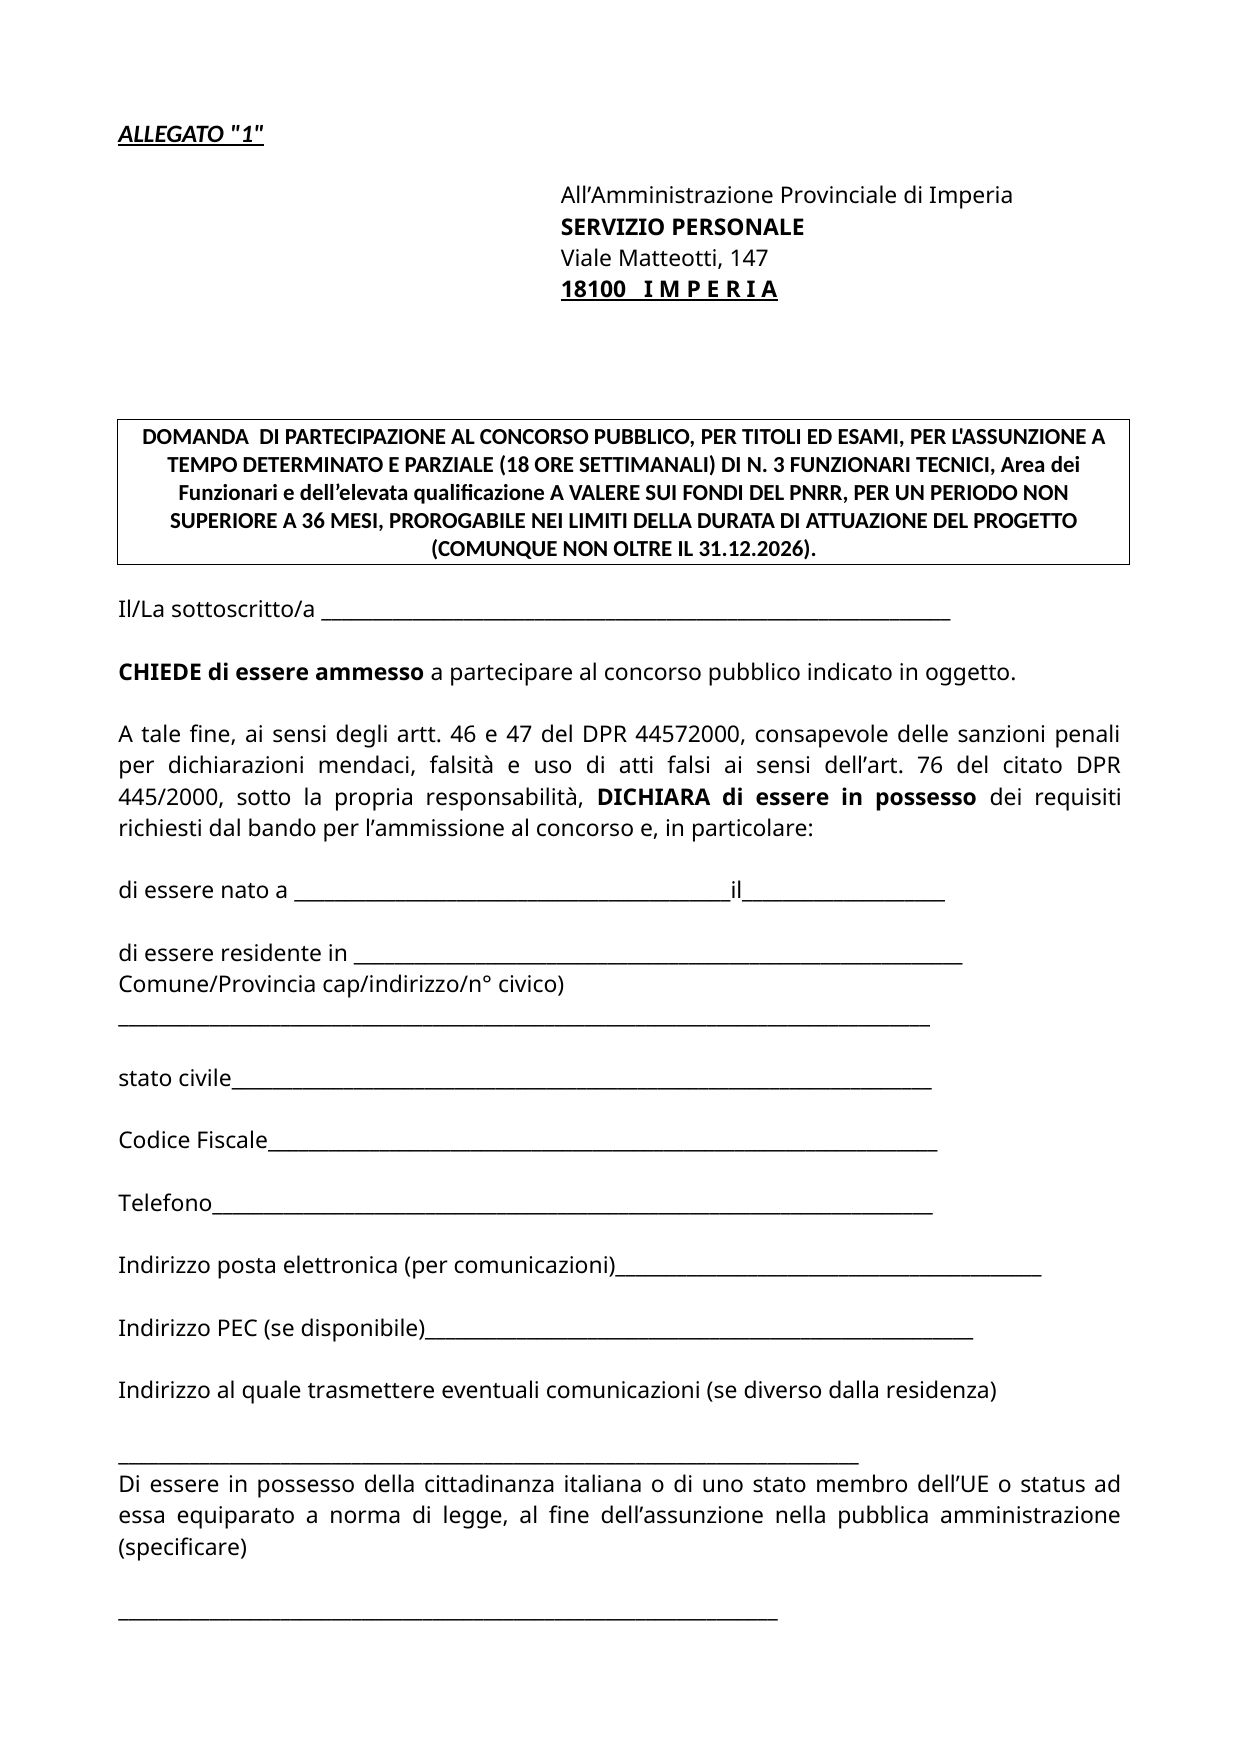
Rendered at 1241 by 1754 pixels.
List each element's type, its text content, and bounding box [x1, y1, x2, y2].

text Telefono_______________________________________________________________________ [118, 1187, 1122, 1218]
text Comune/Provincia cap/indirizzo/n° civico) [118, 968, 1122, 999]
text Il/La sottoscritto/a ______________________________________________________________ [118, 593, 1122, 624]
text Indirizzo PEC (se disponibile)______________________________________________________ [118, 1312, 1122, 1343]
text di essere nato a ___________________________________________il____________________ [118, 874, 1122, 906]
text di essere residente in ____________________________________________________________ [118, 937, 1122, 968]
text Viale Matteotti, 147 [118, 242, 1122, 273]
text SERVIZIO PERSONALE [561, 210, 1122, 242]
text A tale fine, ai sensi degli artt. 46 e 47 del DPR 44572000, consapevole delle sanzioni penali per dichiarazioni mendaci, falsità e uso di atti falsi ai sensi dell’art. 76 del citato DPR 445/2000, sotto la propria responsabilità, DICHIARA di essere in possesso dei requisiti richiesti dal bando per l’ammissione al concorso e, in particolare: [118, 718, 1122, 843]
text Indirizzo posta elettronica (per comunicazioni)__________________________________________ [118, 1249, 1122, 1281]
text All’Amministrazione Provinciale di Imperia [561, 179, 1122, 210]
text _________________________________________________________________ [118, 1593, 1122, 1624]
text ALLEGATO "1" [118, 118, 1122, 149]
text ________________________________________________________________________________ [118, 999, 1122, 1031]
text _________________________________________________________________________ [118, 1437, 1122, 1468]
text DOMANDA DI PARTECIPAZIONE AL CONCORSO PUBBLICO, PER TITOLI ED ESAMI, PER L'ASSUNZIONE A TEMPO DETERMINATO E PARZIALE (18 ORE SETTIMANALI) DI N. 3 FUNZIONARI TECNICI, Area dei Funzionari e dell’elevata qualificazione A VALERE SUI FONDI DEL PNRR, PER UN PERIODO NON SUPERIORE A 36 MESI, PROROGABILE NEI LIMITI DELLA DURATA DI ATTUAZIONE DEL PROGETTO (COMUNQUE NON OLTRE IL 31.12.2026). [118, 420, 1129, 564]
text Indirizzo al quale trasmettere eventuali comunicazioni (se diverso dalla residenza) [118, 1374, 1122, 1406]
text Di essere in possesso della cittadinanza italiana o di uno stato membro dell’UE o status ad essa equiparato a norma di legge, al fine dell’assunzione nella pubblica amministrazione (specificare) [118, 1468, 1122, 1562]
text CHIEDE di essere ammesso a partecipare al concorso pubblico indicato in oggetto. [118, 656, 1122, 687]
text Codice Fiscale__________________________________________________________________ [118, 1124, 1122, 1156]
text 18100 I M P E R I A [118, 273, 1122, 304]
text stato civile_____________________________________________________________________ [118, 1062, 1122, 1093]
